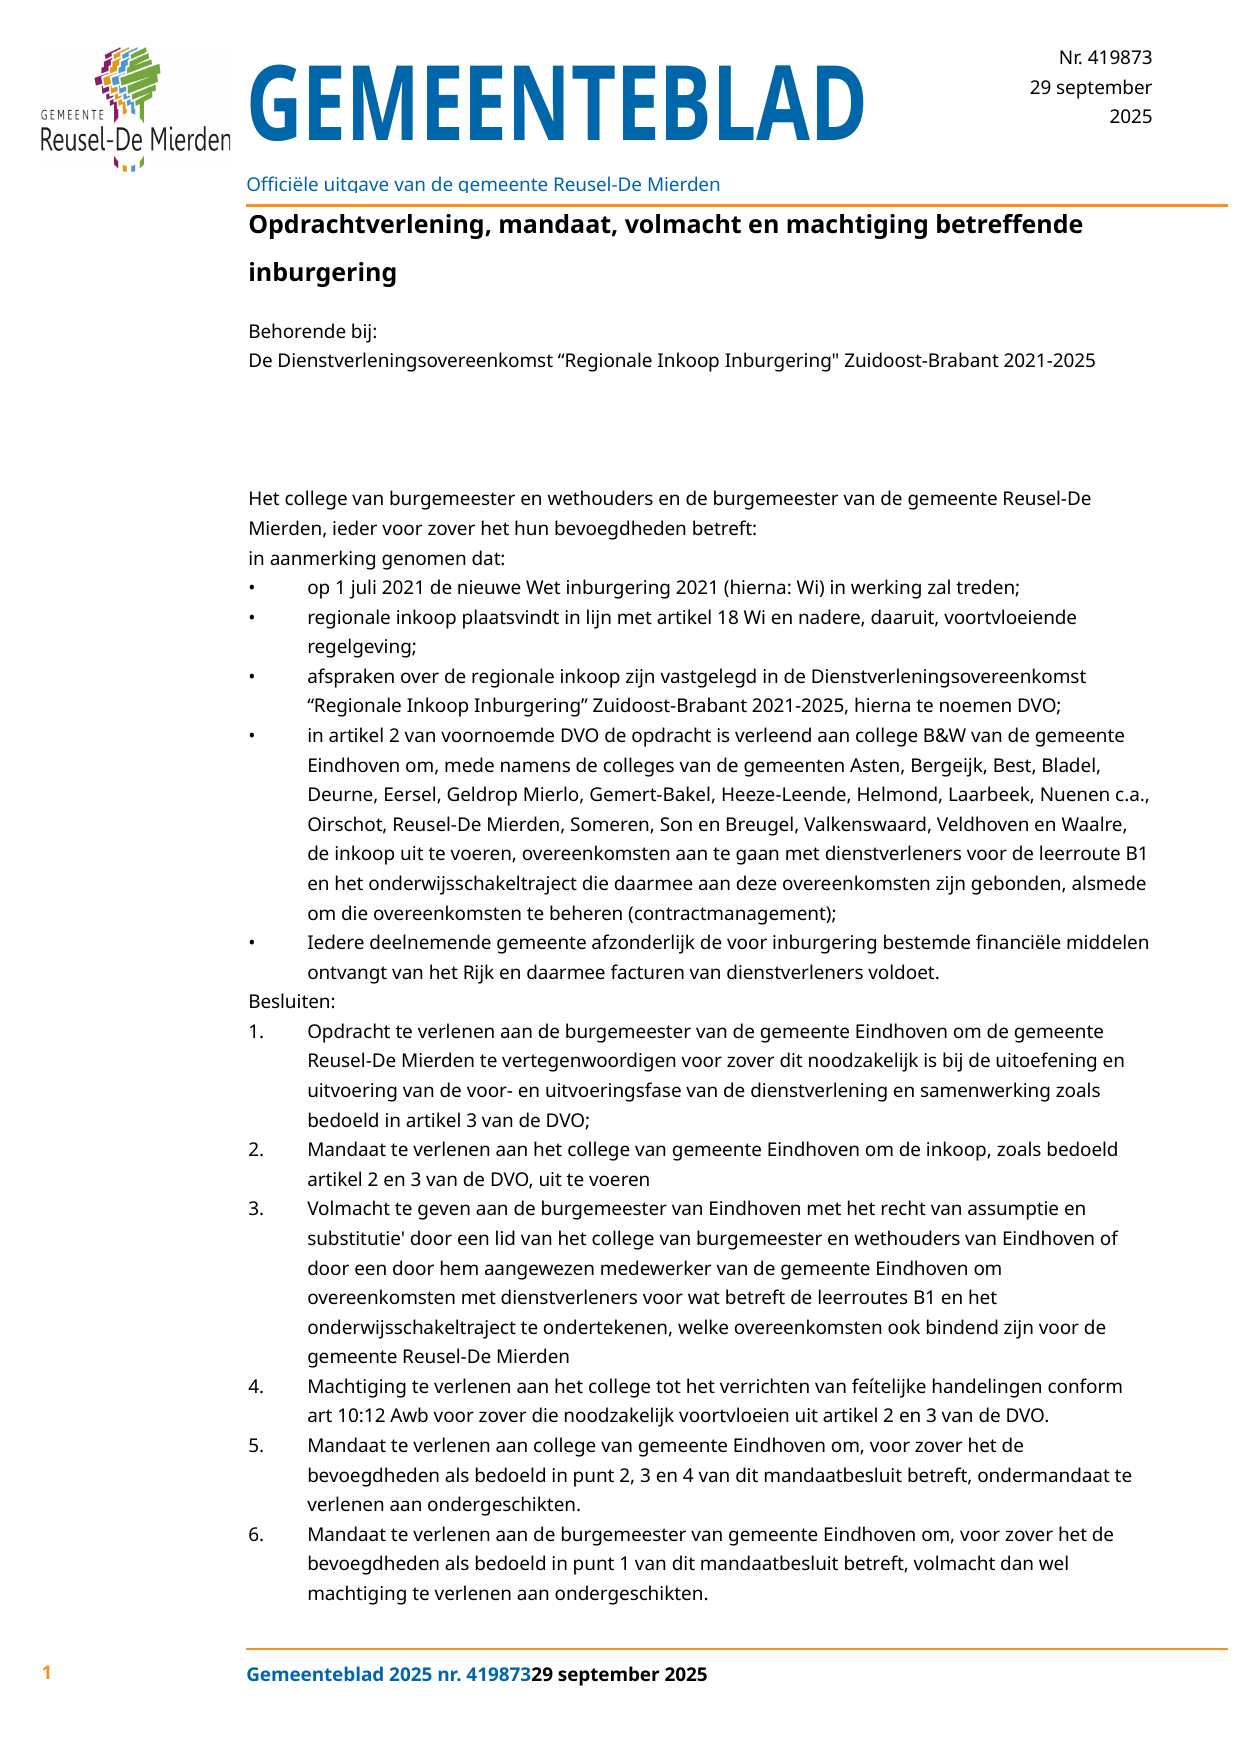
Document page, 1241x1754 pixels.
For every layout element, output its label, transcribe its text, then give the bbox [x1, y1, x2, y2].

list Iedere deelnemende gemeente afzonderlijk de voor inburgering bestemde financiële middelen ontvangt van het Rijk en daarmee facturen van dienstverleners voldoet. [248, 929, 1152, 984]
list op 1 juli 2021 de nieuwe Wet inburgering 2021 (hierna: Wi) in werking zal treden; [248, 574, 1152, 600]
text Het college van burgemeester en wethouders en de burgemeester van de gemeente Reusel-De Mierden, ieder voor zover het hun bevoegdheden betreft: [248, 486, 1152, 541]
text in aanmerking genomen dat: [248, 545, 1152, 570]
text Behorende bij: [248, 318, 1152, 344]
text De Dienstverleningsovereenkomst “Regionale Inkoop Inburgering" Zuidoost-Brabant 2021-2025 [248, 347, 1152, 373]
text Opdrachtverlening, mandaat, volmacht en machtiging betreffende inburgering [248, 207, 1152, 288]
list in artikel 2 van voornoemde DVO de opdracht is verleend aan college B&W van de gemeente Eindhoven om, mede namens de colleges van de gemeenten Asten, Bergeijk, Best, Bladel, Deurne, Eersel, Geldrop Mierlo, Gemert-Bakel, Heeze-Leende, Helmond, Laarbeek, Nuenen c.a., Oirschot, Reusel-De Mierden, Someren, Son en Breugel, Valkenswaard, Veldhoven en Waalre, de inkoop uit te voeren, overeenkomsten aan te gaan met dienstverleners voor de leerroute B1 en het onderwijsschakeltraject die daarmee aan deze overeenkomsten zijn gebonden, alsmede om die overeenkomsten te beheren (contractmanagement); [248, 722, 1152, 925]
list afspraken over de regionale inkoop zijn vastgelegd in de Dienstverleningsovereenkomst “Regionale Inkoop Inburgering” Zuidoost-Brabant 2021-2025, hierna te noemen DVO; [248, 663, 1152, 718]
text Besluiten: [248, 988, 1152, 1014]
list Mandaat te verlenen aan het college van gemeente Eindhoven om de inkoop, zoals bedoeld artikel 2 en 3 van de DVO, uit te voeren [248, 1136, 1152, 1192]
list Mandaat te verlenen aan college van gemeente Eindhoven om, voor zover het de bevoegdheden als bedoeld in punt 2, 3 en 4 van dit mandaatbesluit betreft, ondermandaat te verlenen aan ondergeschikten. [248, 1432, 1152, 1517]
list Machtiging te verlenen aan het college tot het verrichten van feítelijke handelingen conform art 10:12 Awb voor zover die noodzakelijk voortvloeien uit artikel 2 en 3 van de DVO. [248, 1373, 1152, 1428]
list Mandaat te verlenen aan de burgemeester van gemeente Eindhoven om, voor zover het de bevoegdheden als bedoeld in punt 1 van dit mandaatbesluit betreft, volmacht dan wel machtiging te verlenen aan ondergeschikten. [248, 1521, 1152, 1606]
list regionale inkoop plaatsvindt in lijn met artikel 18 Wi en nadere, daaruit, voortvloeiende regelgeving; [248, 604, 1152, 659]
picture [41, 47, 231, 172]
list Volmacht te geven aan de burgemeester van Eindhoven met het recht van assumptie en substitutie' door een lid van het college van burgemeester en wethouders van Eindhoven of door een door hem aangewezen medewerker van de gemeente Eindhoven om overeenkomsten met dienstverleners voor wat betreft de leerroutes B1 en het onderwijsschakeltraject te ondertekenen, welke overeenkomsten ook bindend zijn voor de gemeente Reusel-De Mierden [248, 1196, 1152, 1369]
list Opdracht te verlenen aan de burgemeester van de gemeente Eindhoven om de gemeente Reusel-De Mierden te vertegenwoordigen voor zover dit noodzakelijk is bij de uitoefening en uitvoering van de voor- en uitvoeringsfase van de dienstverlening en samenwerking zoals bedoeld in artikel 3 van de DVO; [248, 1018, 1152, 1132]
